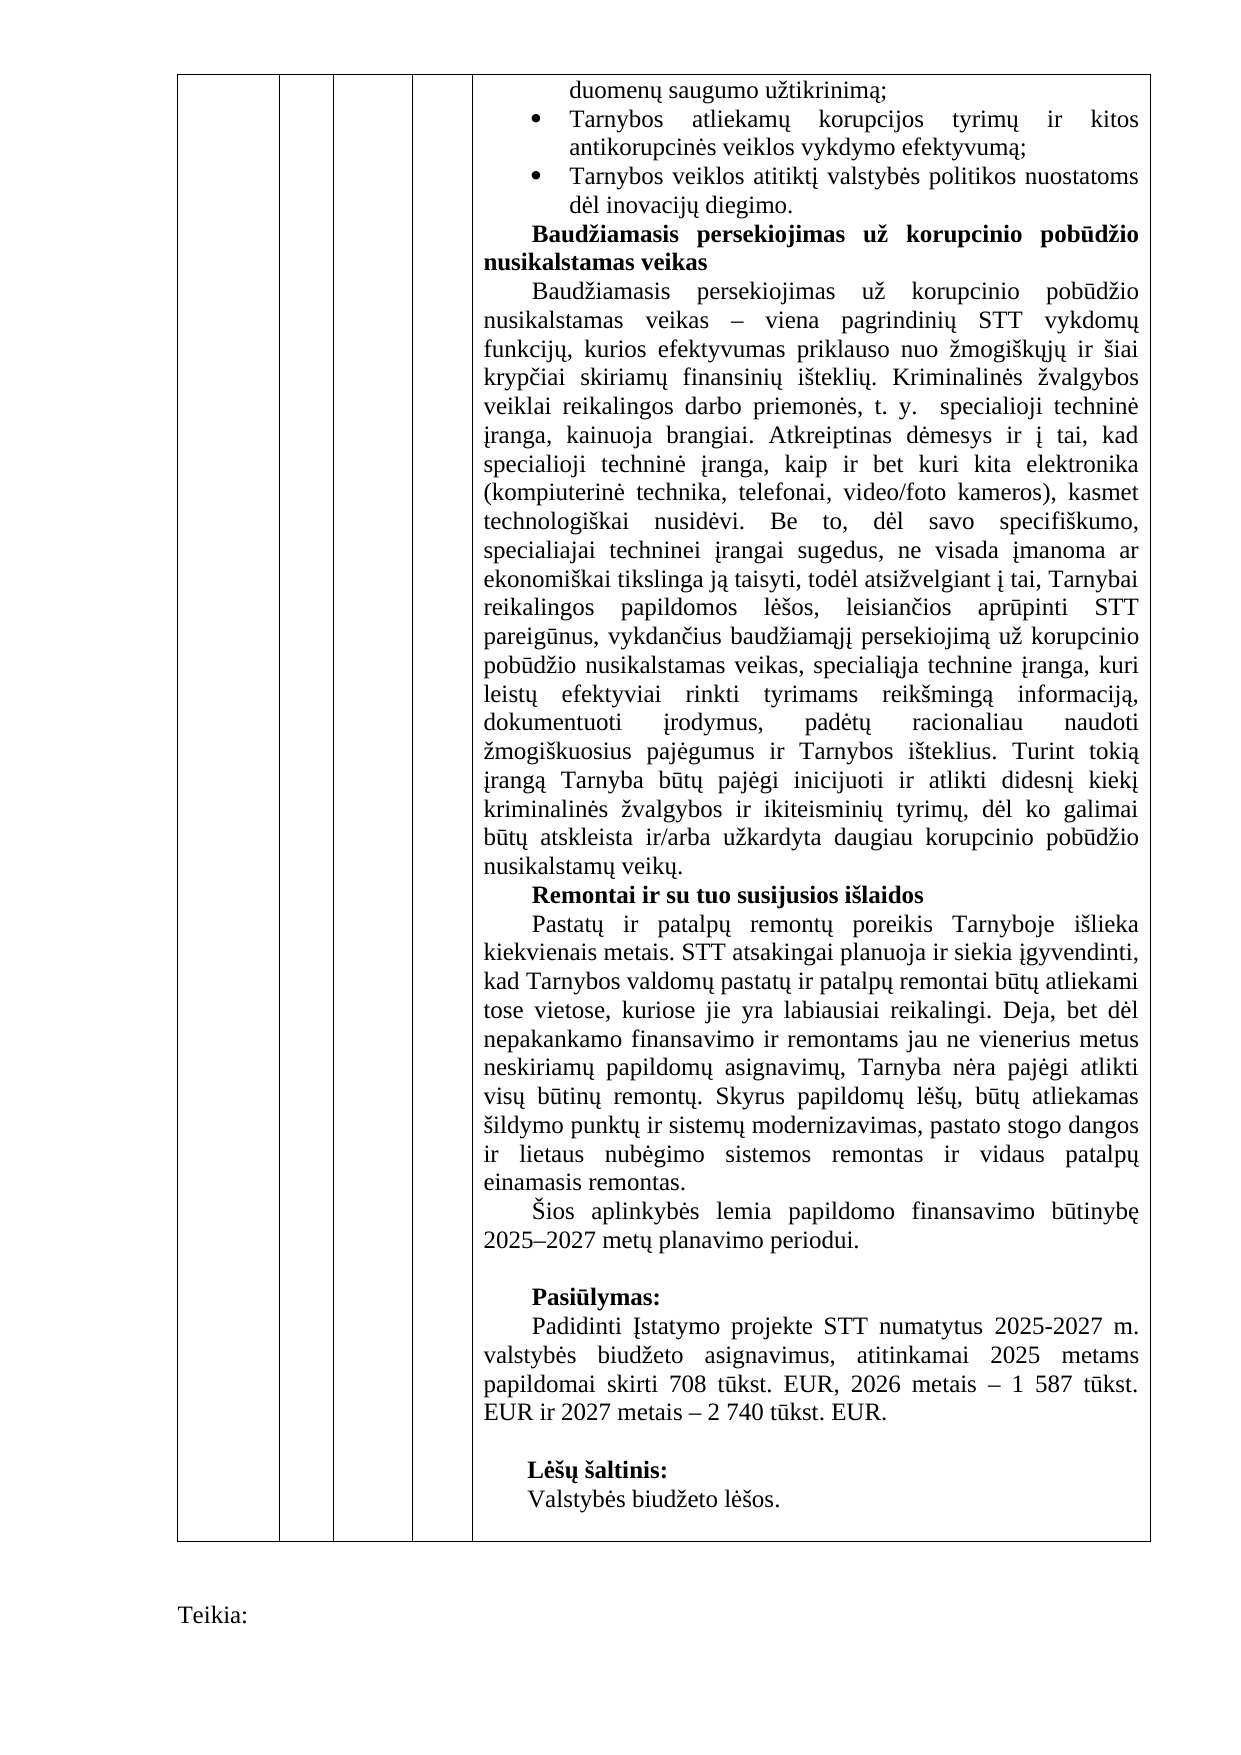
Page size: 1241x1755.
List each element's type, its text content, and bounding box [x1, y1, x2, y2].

table_cell [280, 75, 333, 1541]
table_cell [178, 75, 279, 1541]
table_cell duomenų saugumo užtikrinimą; Tarnybos atliekamų korupcijos tyrimų ir kitos antikorupcinės veiklos vykdymo efektyvumą; Tarnybos veiklos atitiktį valstybės politikos nuostatoms dėl inovacijų diegimo. Baudžiamasis persekiojimas už korupcinio pobūdžio nusikalstamas veikas Baudžiamasis persekiojimas už korupcinio pobūdžio nusikalstamas veikas – viena pagrindinių STT vykdomų funkcijų, kurios efektyvumas priklauso nuo žmogiškųjų ir šiai krypčiai skiriamų finansinių išteklių. Kriminalinės žvalgybos veiklai reikalingos darbo priemonės, t. y. specialioji techninė įranga, kainuoja brangiai. Atkreiptinas dėmesys ir į tai, kad specialioji techninė įranga, kaip ir bet kuri kita elektronika (kompiuterinė technika, telefonai, video/foto kameros), kasmet technologiškai nusidėvi. Be to, dėl savo specifiškumo, specialiajai techninei įrangai sugedus, ne visada įmanoma ar ekonomiškai tikslinga ją taisyti, todėl atsižvelgiant į tai, Tarnybai reikalingos papildomos lėšos, leisiančios aprūpinti STT pareigūnus, vykdančius baudžiamąjį persekiojimą už korupcinio pobūdžio nusikalstamas veikas, specialiąja technine įranga, kuri leistų efektyviai rinkti tyrimams reikšmingą informaciją, dokumentuoti įrodymus, padėtų racionaliau naudoti žmogiškuosius pajėgumus ir Tarnybos išteklius. Turint tokią įrangą Tarnyba būtų pajėgi inicijuoti ir atlikti didesnį kiekį kriminalinės žvalgybos ir ikiteisminių tyrimų, dėl ko galimai būtų atskleista ir/arba užkardyta daugiau korupcinio pobūdžio nusikalstamų veikų. Remontai ir su tuo susijusios išlaidos Pastatų ir patalpų remontų poreikis Tarnyboje išlieka kiekvienais metais. STT atsakingai planuoja ir siekia įgyvendinti, kad Tarnybos valdomų pastatų ir patalpų remontai būtų atliekami tose vietose, kuriose jie yra labiausiai reikalingi. Deja, bet dėl nepakankamo finansavimo ir remontams jau ne vienerius metus neskiriamų papildomų asignavimų, Tarnyba nėra pajėgi atlikti visų būtinų remontų. Skyrus papildomų lėšų, būtų atliekamas šildymo punktų ir sistemų modernizavimas, pastato stogo dangos ir lietaus nubėgimo sistemos remontas ir vidaus patalpų einamasis remontas. Šios aplinkybės lemia papildomo finansavimo būtinybę 2025–2027 metų planavimo periodui. Pasiūlymas: Padidinti Įstatymo projekte STT numatytus 2025-2027 m. valstybės biudžeto asignavimus, atitinkamai 2025 metams papildomai skirti 708 tūkst. EUR, 2026 metais – 1 587 tūkst. EUR ir 2027 metais – 2 740 tūkst. EUR. Lėšų šaltinis: Valstybės biudžeto lėšos. [473, 75, 1150, 1541]
text Teikia: [177, 1600, 1152, 1628]
table_cell [334, 75, 412, 1541]
table_cell [413, 75, 472, 1541]
